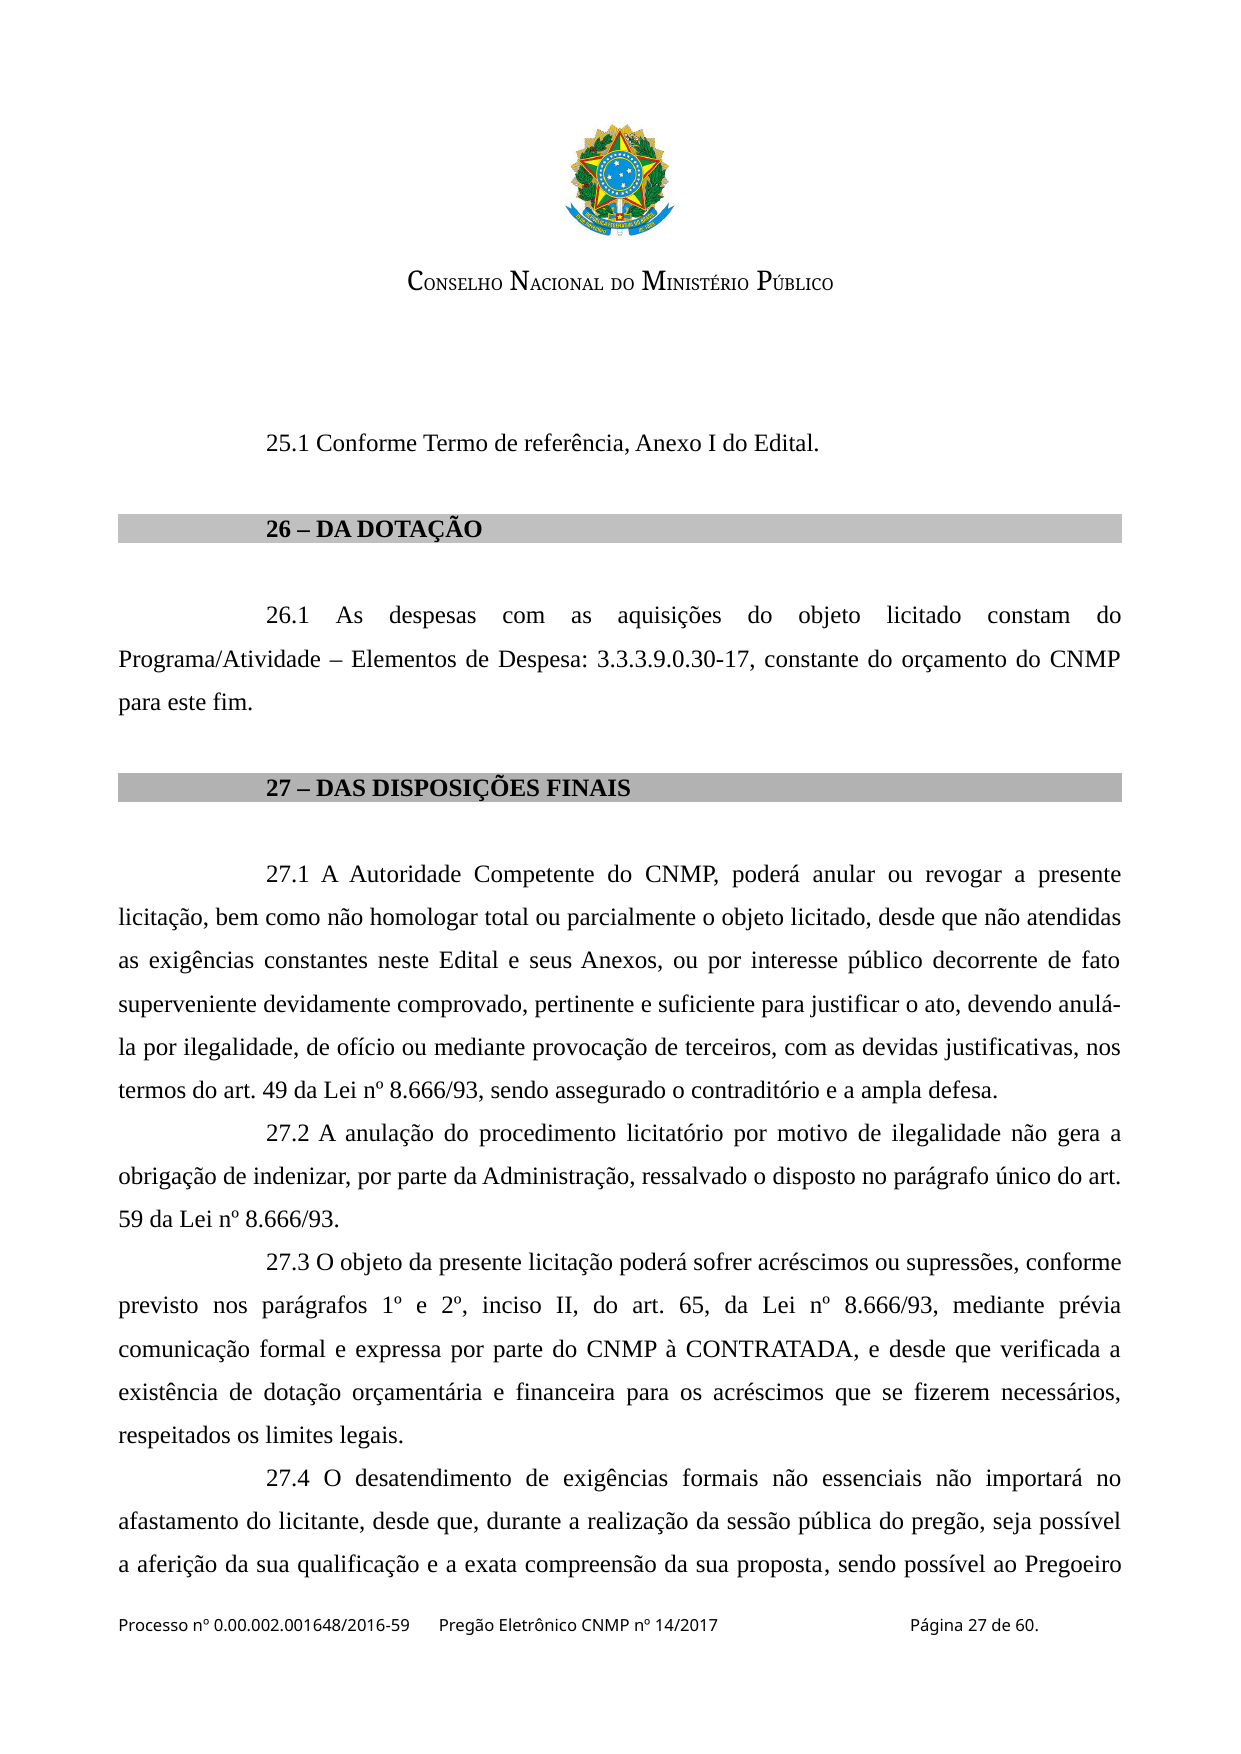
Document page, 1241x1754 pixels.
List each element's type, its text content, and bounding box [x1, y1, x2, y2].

text 27.1 A Autoridade Competente do CNMP, poderá anular ou revogar a presente licitação, bem como não homologar total ou parcialmente o objeto licitado, desde que não atendidas as exigências constantes neste Edital e seus Anexos, ou por interesse público decorrente de fato superveniente devidamente comprovado, pertinente e suficiente para justificar o ato, devendo anulá-la por ilegalidade, de ofício ou mediante provocação de terceiros, com as devidas justificativas, nos termos do art. 49 da Lei nº 8.666/93, sendo assegurado o contraditório e a ampla defesa. [118, 859, 1122, 1104]
subtitle 26 – DA DOTAÇÃO [118, 514, 1122, 543]
text 27.2 A anulação do procedimento licitatório por motivo de ilegalidade não gera a obrigação de indenizar, por parte da Administração, ressalvado o disposto no parágrafo único do art. 59 da Lei nº 8.666/93. [118, 1118, 1122, 1233]
text 26.1 As despesas com as aquisições do objeto licitado constam do Programa/Atividade – Elementos de Despesa: 3.3.3.9.0.30-17, constante do orçamento do CNMP para este fim. [118, 601, 1122, 716]
text 27 – DAS DISPOSIÇÕES FINAIS [118, 773, 1122, 802]
text 27.3 O objeto da presente licitação poderá sofrer acréscimos ou supressões, conforme previsto nos parágrafos 1º e 2º, inciso II, do art. 65, da Lei nº 8.666/93, mediante prévia comunicação formal e expressa por parte do CNMP à CONTRATADA, e desde que verificada a existência de dotação orçamentária e financeira para os acréscimos que se fizerem necessários, respeitados os limites legais. [118, 1247, 1122, 1449]
text 25.1 Conforme Termo de referência, Anexo I do Edital. [118, 428, 1122, 457]
text 27.4 O desatendimento de exigências formais não essenciais não importará no afastamento do licitante, desde que, durante a realização da sessão pública do pregão, seja possível a aferição da sua qualificação e a exata compreensão da sua proposta, sendo possível ao Pregoeiro [118, 1463, 1122, 1578]
